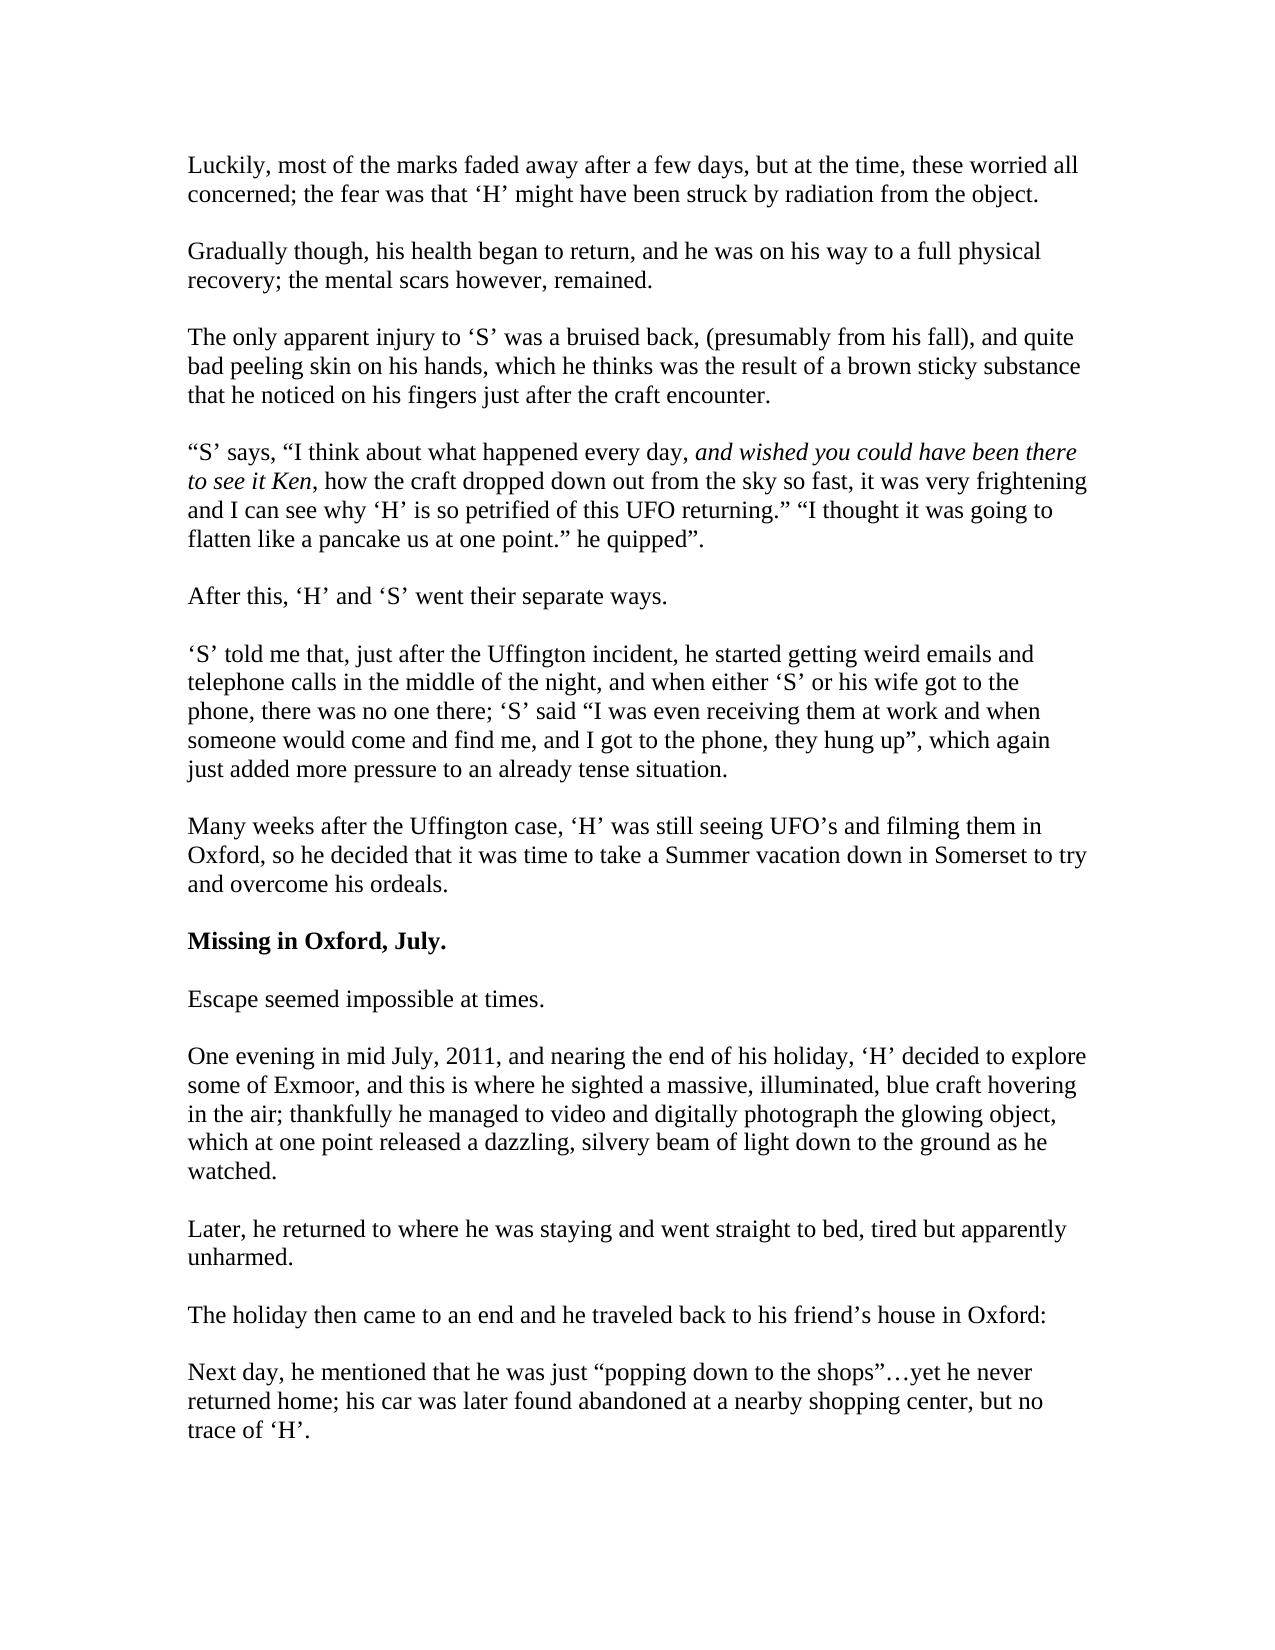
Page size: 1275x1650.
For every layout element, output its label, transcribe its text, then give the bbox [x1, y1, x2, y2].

text Luckily, most of the marks faded away after a few days, but at the time, these worried all concerned; the fear was that ‘H’ might have been struck by radiation from the object. [187, 150, 1087, 207]
text The only apparent injury to ‘S’ was a bruised back, (presumably from his fall), and quite bad peeling skin on his hands, which he thinks was the result of a brown sticky substance that he noticed on his fingers just after the craft encounter. [187, 322, 1087, 409]
text Escape seemed impossible at times. [187, 984, 1087, 1012]
text Later, he returned to where he was staying and went straight to bed, tired but apparently unharmed. [187, 1214, 1087, 1271]
text Gradually though, his health began to return, and he was on his way to a full physical recovery; the mental scars however, remained. [187, 236, 1087, 294]
text Missing in Oxford, July. [187, 926, 1087, 955]
text The holiday then came to an end and he traveled back to his friend’s house in Oxford: [187, 1300, 1087, 1329]
text One evening in mid July, 2011, and nearing the end of his holiday, ‘H’ decided to explore some of Exmoor, and this is where he sighted a massive, illuminated, blue craft hovering in the air; thankfully he managed to video and digitally photograph the glowing object, which at one point released a dazzling, silvery beam of light down to the ground as he watched. [187, 1041, 1087, 1185]
text “S’ says, “I think about what happened every day, and wished you could have been there to see it Ken, how the craft dropped down out from the sky so fast, it was very frightening and I can see why ‘H’ is so petrified of this UFO returning.” “I thought it was going to flatten like a pancake us at one point.” he quipped”. [187, 437, 1087, 552]
text ‘S’ told me that, just after the Uffington incident, he started getting weird emails and telephone calls in the middle of the night, and when either ‘S’ or his wife got to the phone, there was no one there; ‘S’ said “I was even receiving them at work and when someone would come and find me, and I got to the phone, they hung up”, which again just added more pressure to an already tense situation. [187, 639, 1087, 782]
text Next day, he mentioned that he was just “popping down to the shops”…yet he never returned home; his car was later found abandoned at a nearby shopping center, but no trace of ‘H’. [187, 1357, 1087, 1444]
text After this, ‘H’ and ‘S’ went their separate ways. [187, 581, 1087, 610]
text Many weeks after the Uffington case, ‘H’ was still seeing UFO’s and filming them in Oxford, so he decided that it was time to take a Summer vacation down in Somerset to try and overcome his ordeals. [187, 811, 1087, 897]
